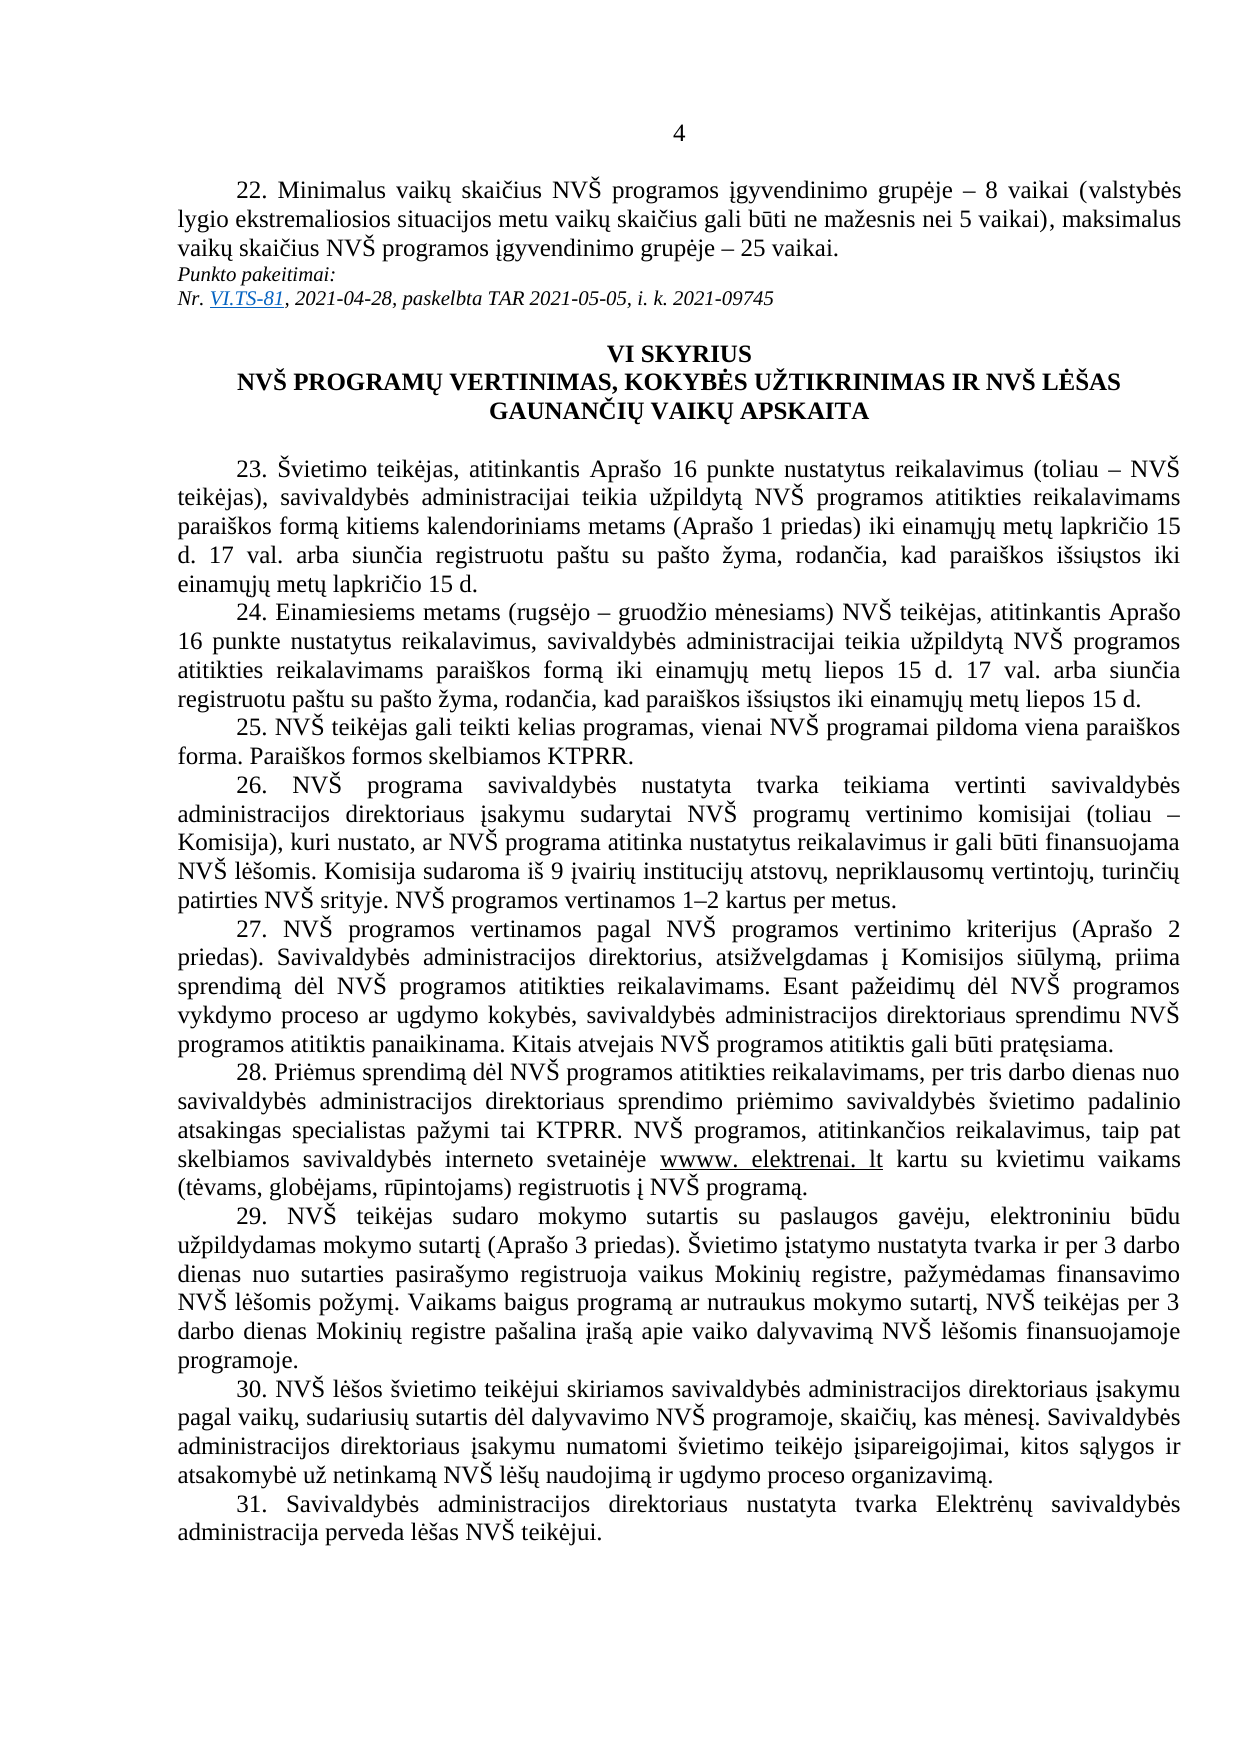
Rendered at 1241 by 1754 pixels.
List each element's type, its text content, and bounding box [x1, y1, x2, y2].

text 26. NVŠ programa savivaldybės nustatyta tvarka teikiama vertinti savivaldybės administracijos direktoriaus įsakymu sudarytai NVŠ programų vertinimo komisijai (toliau – Komisija), kuri nustato, ar NVŠ programa atitinka nustatytus reikalavimus ir gali būti finansuojama NVŠ lėšomis. Komisija sudaroma iš 9 įvairių institucijų atstovų, nepriklausomų vertintojų, turinčių patirties NVŠ srityje. NVŠ programos vertinamos 1–2 kartus per metus. [177, 770, 1181, 914]
text NVŠ PROGRAMŲ VERTINIMAS, KOKYBĖS UŽTIKRINIMAS IR NVŠ LĖŠAS GAUNANČIŲ VAIKŲ APSKAITA [177, 367, 1181, 425]
text Punkto pakeitimai: [177, 262, 1181, 286]
text 24. Einamiesiems metams (rugsėjo – gruodžio mėnesiams) NVŠ teikėjas, atitinkantis Aprašo 16 punkte nustatytus reikalavimus, savivaldybės administracijai teikia užpildytą NVŠ programos atitikties reikalavimams paraiškos formą iki einamųjų metų liepos 15 d. 17 val. arba siunčia registruotu paštu su pašto žyma, rodančia, kad paraiškos išsiųstos iki einamųjų metų liepos 15 d. [177, 597, 1181, 712]
text 22. Minimalus vaikų skaičius NVŠ programos įgyvendinimo grupėje – 8 vaikai (valstybės lygio ekstremaliosios situacijos metu vaikų skaičius gali būti ne mažesnis nei 5 vaikai), maksimalus vaikų skaičius NVŠ programos įgyvendinimo grupėje – 25 vaikai. [177, 176, 1181, 262]
text 23. Švietimo teikėjas, atitinkantis Aprašo 16 punkte nustatytus reikalavimus (toliau – NVŠ teikėjas), savivaldybės administracijai teikia užpildytą NVŠ programos atitikties reikalavimams paraiškos formą kitiems kalendoriniams metams (Aprašo 1 priedas) iki einamųjų metų lapkričio 15 d. 17 val. arba siunčia registruotu paštu su pašto žyma, rodančia, kad paraiškos išsiųstos iki einamųjų metų lapkričio 15 d. [177, 454, 1181, 597]
text 27. NVŠ programos vertinamos pagal NVŠ programos vertinimo kriterijus (Aprašo 2 priedas). Savivaldybės administracijos direktorius, atsižvelgdamas į Komisijos siūlymą, priima sprendimą dėl NVŠ programos atitikties reikalavimams. Esant pažeidimų dėl NVŠ programos vykdymo proceso ar ugdymo kokybės, savivaldybės administracijos direktoriaus sprendimu NVŠ programos atitiktis panaikinama. Kitais atvejais NVŠ programos atitiktis gali būti pratęsiama. [177, 914, 1181, 1057]
text 30. NVŠ lėšos švietimo teikėjui skiriamos savivaldybės administracijos direktoriaus įsakymu pagal vaikų, sudariusių sutartis dėl dalyvavimo NVŠ programoje, skaičių, kas mėnesį. Savivaldybės administracijos direktoriaus įsakymu numatomi švietimo teikėjo įsipareigojimai, kitos sąlygos ir atsakomybė už netinkamą NVŠ lėšų naudojimą ir ugdymo proceso organizavimą. [177, 1374, 1181, 1489]
text 28. Priėmus sprendimą dėl NVŠ programos atitikties reikalavimams, per tris darbo dienas nuo savivaldybės administracijos direktoriaus sprendimo priėmimo savivaldybės švietimo padalinio atsakingas specialistas pažymi tai KTPRR. NVŠ programos, atitinkančios reikalavimus, taip pat skelbiamos savivaldybės interneto svetainėje wwww. elektrenai. lt kartu su kvietimu vaikams (tėvams, globėjams, rūpintojams) registruotis į NVŠ programą. [177, 1057, 1181, 1201]
text 31. Savivaldybės administracijos direktoriaus nustatyta tvarka Elektrėnų savivaldybės administracija perveda lėšas NVŠ teikėjui. [177, 1489, 1181, 1546]
text 29. NVŠ teikėjas sudaro mokymo sutartis su paslaugos gavėju, elektroniniu būdu užpildydamas mokymo sutartį (Aprašo 3 priedas). Švietimo įstatymo nustatyta tvarka ir per 3 darbo dienas nuo sutarties pasirašymo registruoja vaikus Mokinių registre, pažymėdamas finansavimo NVŠ lėšomis požymį. Vaikams baigus programą ar nutraukus mokymo sutartį, NVŠ teikėjas per 3 darbo dienas Mokinių registre pašalina įrašą apie vaiko dalyvavimą NVŠ lėšomis finansuojamoje programoje. [177, 1201, 1181, 1374]
text VI SKYRIUS [177, 339, 1181, 367]
text 25. NVŠ teikėjas gali teikti kelias programas, vienai NVŠ programai pildoma viena paraiškos forma. Paraiškos formos skelbiamos KTPRR. [177, 712, 1181, 770]
text Nr. VI.TS-81, 2021-04-28, paskelbta TAR 2021-05-05, i. k. 2021-09745 [177, 286, 1181, 310]
